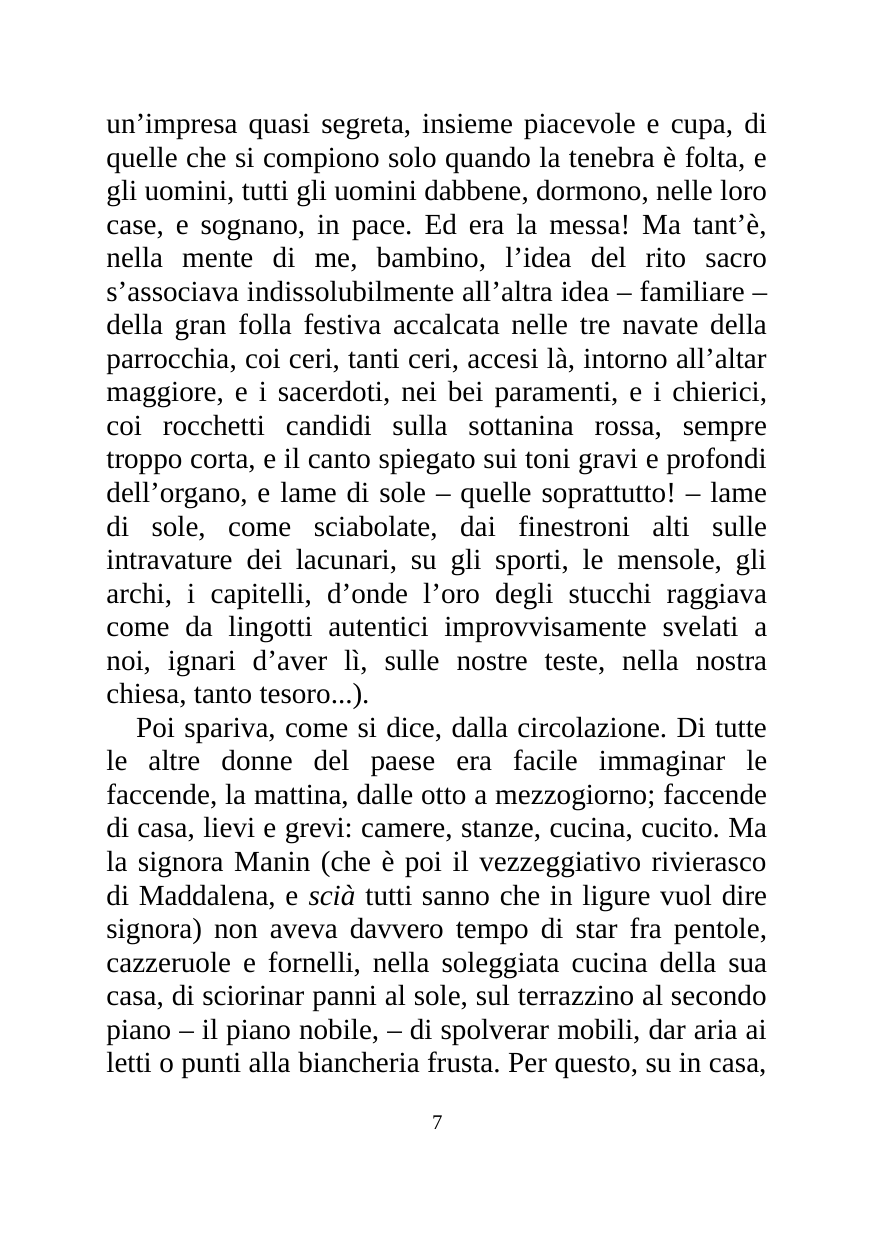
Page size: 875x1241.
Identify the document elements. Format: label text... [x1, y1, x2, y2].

text un’impresa quasi segreta, insieme piacevole e cupa, di quelle che si compiono solo quando la tenebra è folta, e gli uomini, tutti gli uomini dabbene, dormono, nelle loro case, e sognano, in pace. Ed era la messa! Ma tant’è, nella mente di me, bambino, l’idea del rito sacro s’associava indissolubilmente all’altra idea – familiare – della gran folla festiva accalcata nelle tre navate della parrocchia, coi ceri, tanti ceri, accesi là, intorno all’altar maggiore, e i sacerdoti, nei bei paramenti, e i chierici, coi rocchetti candidi sulla sottanina rossa, sempre troppo corta, e il canto spiegato sui toni gravi e profondi dell’organo, e lame di sole – quelle soprattutto! – lame di sole, come sciabolate, dai finestroni alti sulle intravature dei lacunari, su gli sporti, le mensole, gli archi, i capitelli, d’onde l’oro degli stucchi raggiava come da lingotti autentici improvvisamente svelati a noi, ignari d’aver lì, sulle nostre teste, nella nostra chiesa, tanto tesoro...). [106, 106, 768, 710]
text Poi spariva, come si dice, dalla circolazione. Di tutte le altre donne del paese era facile immaginar le faccende, la mattina, dalle otto a mezzogiorno; faccende di casa, lievi e grevi: camere, stanze, cucina, cucito. Ma la signora Manin (che è poi il vezzeggiativo rivierasco di Maddalena, e scià tutti sanno che in ligure vuol dire signora) non aveva davvero tempo di star fra pentole, cazzeruole e fornelli, nella soleggiata cucina della sua casa, di sciorinar panni al sole, sul terrazzino al secondo piano – il piano nobile, – di spolverar mobili, dar aria ai letti o punti alla biancheria frusta. Per questo, su in casa, [106, 710, 768, 1079]
